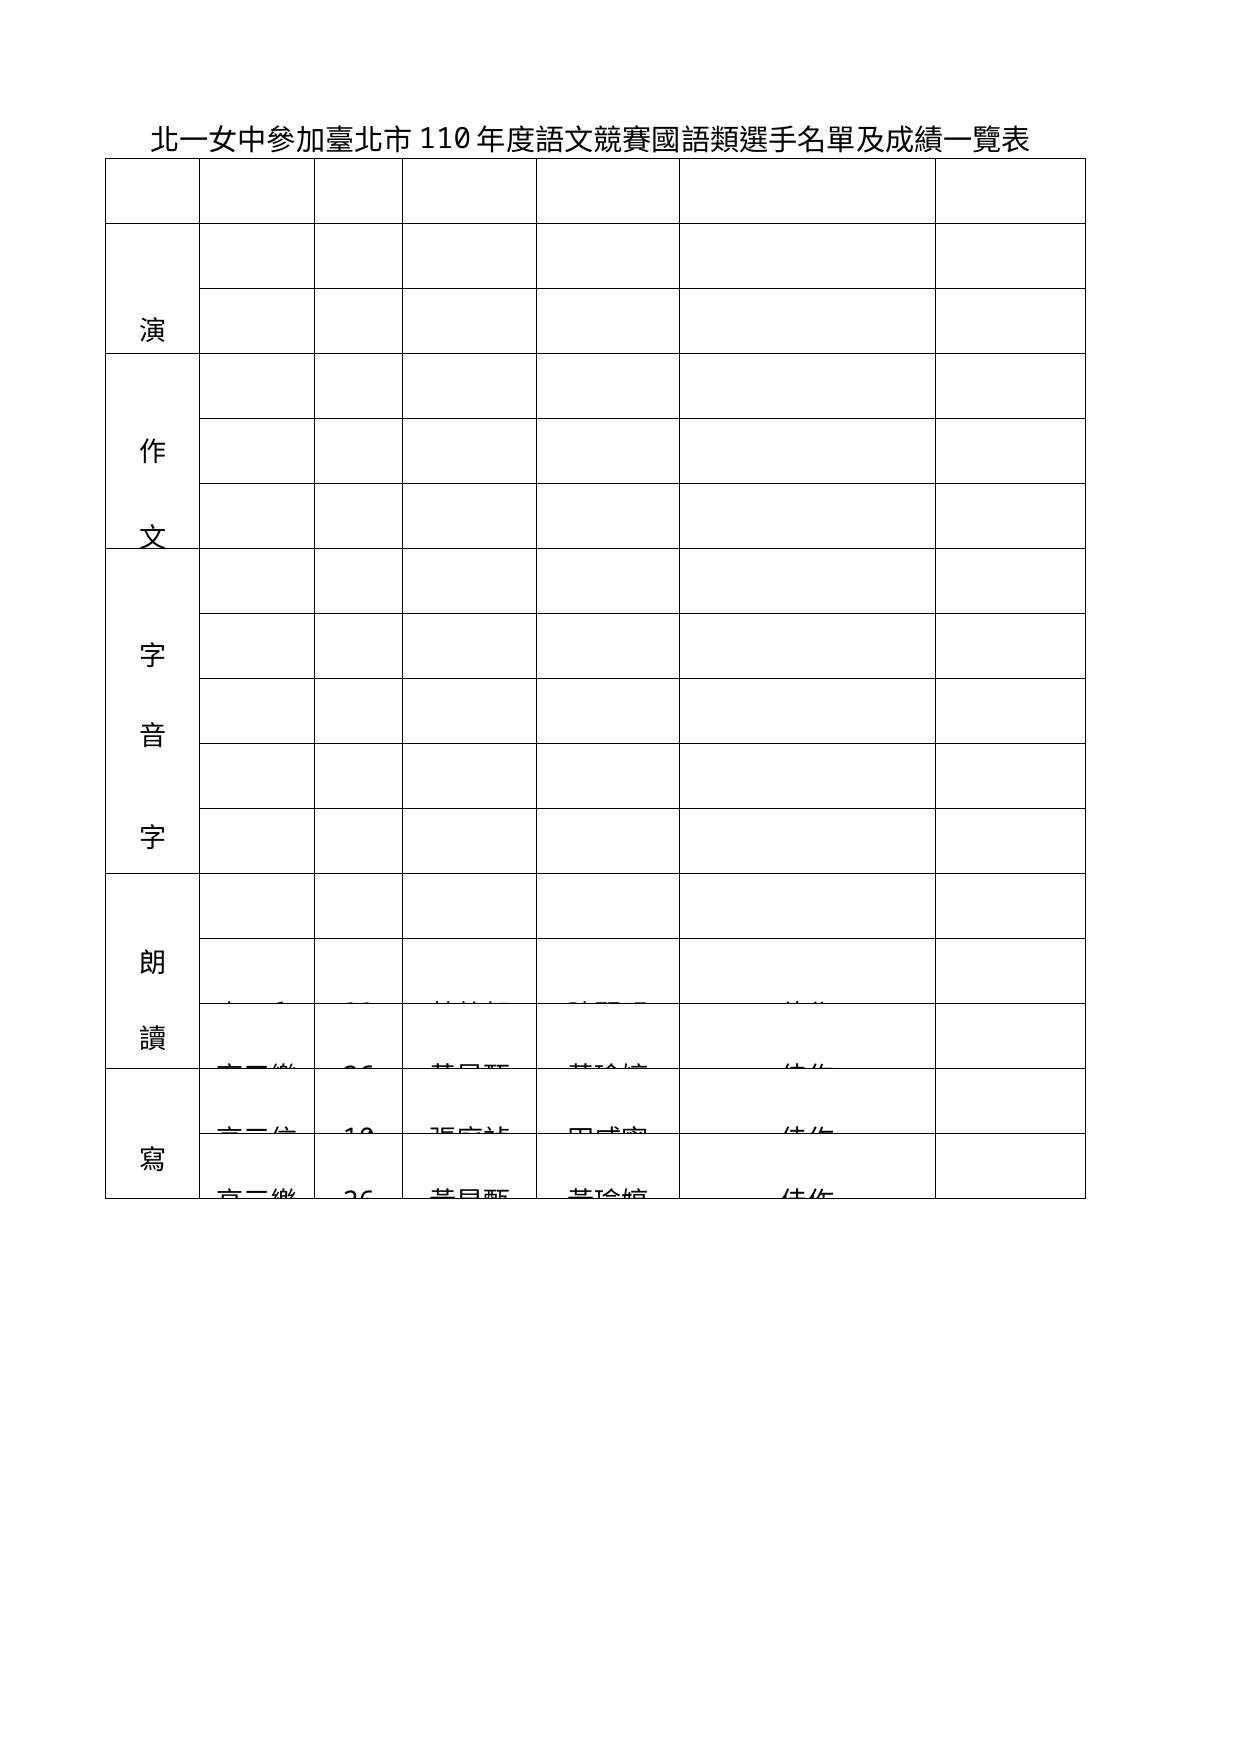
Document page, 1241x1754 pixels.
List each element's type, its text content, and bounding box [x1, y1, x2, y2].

table_cell 林世芬 [537, 809, 679, 873]
table_cell [936, 1069, 1085, 1133]
table_cell 高二誠 [200, 744, 314, 808]
table_cell 佳作 [680, 809, 935, 873]
table_cell 第一名 [680, 354, 935, 418]
table_cell 黃瑜婷 [537, 1004, 679, 1068]
table_cell 28 [315, 419, 402, 483]
table_cell 黃靖雯 [403, 419, 536, 483]
table_cell [936, 939, 1085, 1003]
table_cell 21 [315, 549, 402, 613]
table_cell 高三樂 [200, 1004, 314, 1068]
table_cell 原 心 [403, 354, 536, 418]
table_cell 17 [315, 224, 402, 288]
table_cell 卓品妤 [403, 289, 536, 353]
table_cell 郭亦晴 [403, 549, 536, 613]
table_header 項目 [106, 159, 199, 223]
table_cell 高一和 [200, 874, 314, 938]
table_cell 許珮筠 [403, 224, 536, 288]
table_cell 30 [315, 614, 402, 678]
table_cell 高一毅 [200, 224, 314, 288]
table_cell 第五名 [680, 874, 935, 938]
table_cell 陳麗足 [537, 484, 679, 548]
table_header 成績 [680, 159, 935, 223]
table_cell 張惠淑 [537, 744, 679, 808]
table_cell [936, 289, 1085, 353]
table_cell 作 文 [106, 354, 199, 548]
table_header 班級 [200, 159, 314, 223]
table_cell 田威寧 [537, 1069, 679, 1133]
table_cell [936, 874, 1085, 938]
table_cell 寫 字 [106, 1069, 199, 1198]
table_cell 高三樂 [200, 419, 314, 483]
table_cell 高一射 [200, 549, 314, 613]
table_cell 高一毅 [200, 614, 314, 678]
table_cell 20 [315, 679, 402, 743]
table_cell 06 [315, 289, 402, 353]
table_cell 朗 讀 [106, 874, 199, 1068]
table_cell [936, 614, 1085, 678]
table_cell 盧禹安 [403, 874, 536, 938]
table_cell 26 [315, 1004, 402, 1068]
table_cell 佳作 [680, 1069, 935, 1133]
table_cell [936, 679, 1085, 743]
table_cell 吳柔儀 [537, 614, 679, 678]
table_cell 張庭禎 [403, 1069, 536, 1133]
table_cell 29 [315, 939, 402, 1003]
table_cell 31 [315, 874, 402, 938]
table_cell 33 [315, 484, 402, 548]
table_cell 第五名 [680, 419, 935, 483]
table_cell 佳作 [680, 484, 935, 548]
table_cell 10 [315, 1069, 402, 1133]
table_cell 黃瑜婷 [537, 419, 679, 483]
table_cell [936, 224, 1085, 288]
table_cell 高三樂 [200, 1134, 314, 1198]
table_cell 黃瑜婷 [537, 1134, 679, 1198]
table_cell 高三毅 [200, 679, 314, 743]
table_header 學生姓名 [403, 159, 536, 223]
table_cell 高三樂 [200, 289, 314, 353]
table_cell 吳柔儀 [537, 224, 679, 288]
table_cell 佳作 [680, 939, 935, 1003]
table_header 指導老師 [537, 159, 679, 223]
table_cell 蔡家瑜 [403, 744, 536, 808]
table_cell 黃昱甄 [403, 1004, 536, 1068]
table_cell 高一樂 [200, 484, 314, 548]
table_cell 劉家妤 [403, 614, 536, 678]
table_cell 第五名 [680, 614, 935, 678]
table_cell 高三信 [200, 1069, 314, 1133]
table_cell 高二良 [200, 809, 314, 873]
table_cell 賴弈榛 [403, 484, 536, 548]
table_cell [936, 549, 1085, 613]
table_cell 吳玉如 [537, 679, 679, 743]
table_cell [936, 354, 1085, 418]
table_cell 字 音 字 形 [106, 549, 199, 873]
table_cell [936, 1134, 1085, 1198]
table_cell 劉庭妤 [403, 809, 536, 873]
table_cell [936, 744, 1085, 808]
table_cell 演 說 [106, 224, 199, 353]
table_cell 吳柔儀 [537, 549, 679, 613]
table_cell 佳作 [680, 1004, 935, 1068]
table_cell 第六名 [680, 679, 935, 743]
table_cell 陳麗明 [537, 874, 679, 938]
table_cell 黃瑜婷 [537, 289, 679, 353]
table_cell 郭婕寬 [403, 679, 536, 743]
table_cell 第一名 [680, 549, 935, 613]
table_cell [936, 419, 1085, 483]
table_cell 15 [315, 354, 402, 418]
table_cell 高二愛 [200, 354, 314, 418]
table_cell 高一和 [200, 939, 314, 1003]
table_cell 佳作 [680, 1134, 935, 1198]
table_cell 26 [315, 1134, 402, 1198]
table_cell 陳麗明 [537, 939, 679, 1003]
table_cell 第四名 [680, 289, 935, 353]
text 北一女中參加臺北市110年度語文競賽國語類選手名單及成績一覽表 [65, 96, 1175, 158]
table_cell [936, 809, 1085, 873]
table_header 備註 [936, 159, 1085, 223]
table_cell [936, 1004, 1085, 1068]
table_cell 26 [315, 809, 402, 873]
table_cell 33 [315, 744, 402, 808]
table_cell 第二名 [680, 224, 935, 288]
table_cell 佳作 [680, 744, 935, 808]
table_cell 黃昱甄 [403, 1134, 536, 1198]
table_header 座號 [315, 159, 402, 223]
table_cell [936, 484, 1085, 548]
table_cell 林琬茹 [537, 354, 679, 418]
table_cell 蔡敦郁 [403, 939, 536, 1003]
